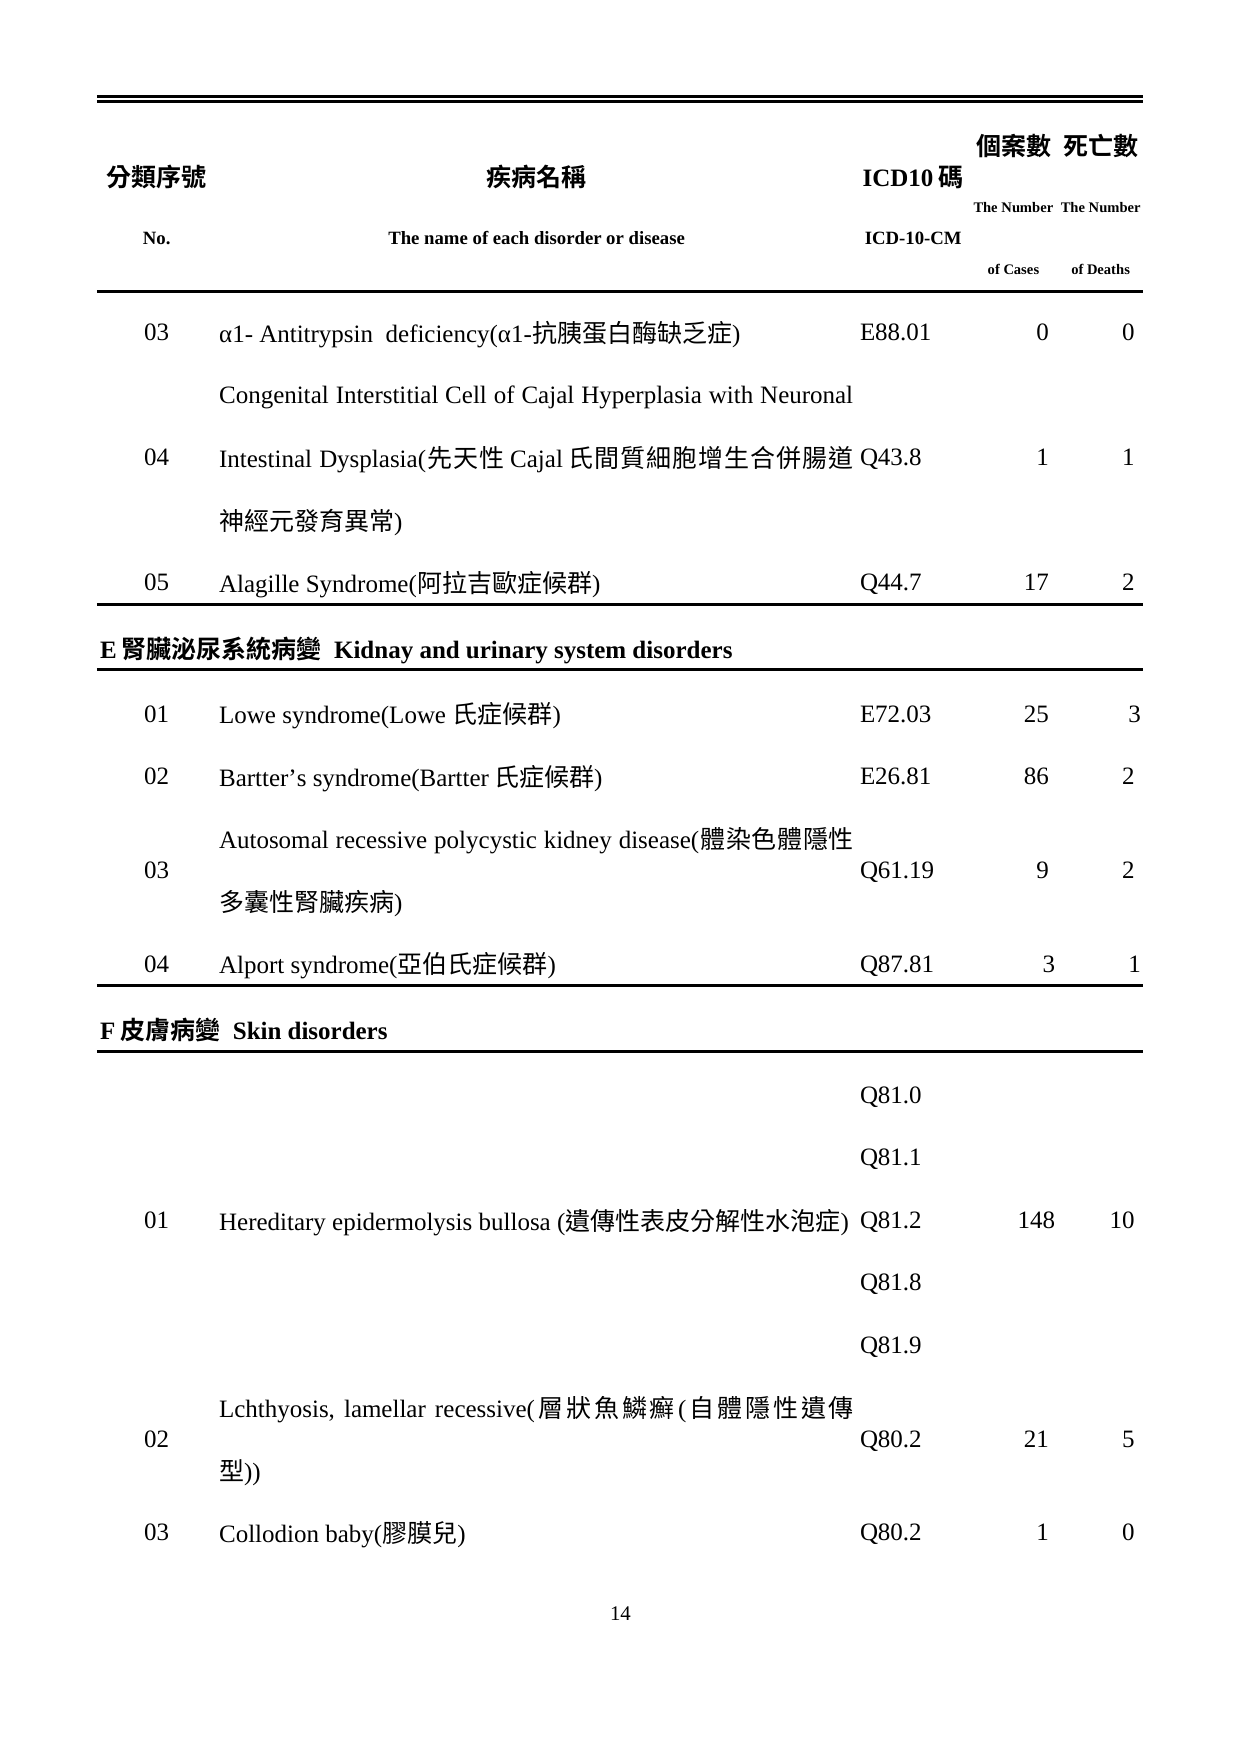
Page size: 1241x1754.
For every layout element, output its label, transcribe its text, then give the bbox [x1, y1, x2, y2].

table_cell 5 [1058, 1365, 1143, 1490]
table_cell 1 [969, 353, 1057, 540]
table_cell 05 [97, 540, 216, 603]
table_cell 0 [1058, 1490, 1143, 1553]
table_cell Q81.0 Q81.1 Q81.2 Q81.8 Q81.9 [857, 1053, 969, 1365]
table_cell 21 [969, 1365, 1057, 1490]
table_cell Q80.2 [857, 1365, 969, 1490]
table_header 分類序號 No. [97, 103, 216, 290]
table_cell 1 [1058, 353, 1143, 540]
table_cell Alagille Syndrome(阿拉吉歐症候群) [216, 540, 857, 603]
table_cell E腎臟泌尿系統病變 Kidnay and urinary system disorders [97, 606, 1143, 668]
table_cell 0 [969, 293, 1057, 353]
table_cell F皮膚病變 Skin disorders [97, 987, 1143, 1049]
table_cell 01 [97, 671, 216, 734]
table_cell Q80.2 [857, 1490, 969, 1553]
table_cell 03 [97, 796, 216, 921]
table_cell 0 [1058, 293, 1143, 353]
table_cell 2 [1058, 540, 1143, 603]
table_cell 04 [97, 921, 216, 984]
table_cell Bartter’s syndrome(Bartter氏症候群) [216, 734, 857, 796]
table_cell 03 [97, 1490, 216, 1553]
table_header 個案數 The Number of Cases [969, 103, 1057, 290]
table_cell 04 [97, 353, 216, 540]
table_cell E88.01 [857, 293, 969, 353]
table_cell 02 [97, 1365, 216, 1490]
table_cell 148 [969, 1053, 1057, 1365]
table_cell Lchthyosis, lamellar recessive(層狀魚鱗癬(自體隱性遺傳型)) [216, 1365, 857, 1490]
table_cell 9 [969, 796, 1057, 921]
table_cell 86 [969, 734, 1057, 796]
table_cell Collodion baby(膠膜兒) [216, 1490, 857, 1553]
table_cell 02 [97, 734, 216, 796]
table_header 死亡數 The Number of Deaths [1058, 103, 1143, 290]
table_cell 3 [969, 921, 1057, 984]
table_cell Q44.7 [857, 540, 969, 603]
table_cell 17 [969, 540, 1057, 603]
table_cell 03 [97, 293, 216, 353]
table_header ICD10碼 ICD-10-CM [857, 103, 969, 290]
table_cell Q43.8 [857, 353, 969, 540]
table_cell 2 [1058, 734, 1143, 796]
table_cell α1- Antitrypsin deficiency(α1-抗胰蛋白酶缺乏症) [216, 293, 857, 353]
table_cell 01 [97, 1053, 216, 1365]
table_cell Lowe syndrome(Lowe 氏症候群) [216, 671, 857, 734]
table_cell E26.81 [857, 734, 969, 796]
table_cell Alport syndrome(亞伯氏症候群) [216, 921, 857, 984]
table_cell E72.03 [857, 671, 969, 734]
table_cell Q61.19 [857, 796, 969, 921]
table_cell 1 [1058, 921, 1143, 984]
table_cell Hereditary epidermolysis bullosa (遺傳性表皮分解性水泡症) [216, 1053, 857, 1365]
table_header 疾病名稱 The name of each disorder or disease [216, 103, 857, 290]
table_cell 2 [1058, 796, 1143, 921]
table_cell 25 [969, 671, 1057, 734]
table_cell 3 [1058, 671, 1143, 734]
table_cell Congenital Interstitial Cell of Cajal Hyperplasia with Neuronal Intestinal Dysplasia(先天性Cajal氏間質細胞增生合併腸道神經元發育異常) [216, 353, 857, 540]
table_cell 10 [1058, 1053, 1143, 1365]
table_cell Autosomal recessive polycystic kidney disease(體染色體隱性多囊性腎臟疾病) [216, 796, 857, 921]
table_cell 1 [969, 1490, 1057, 1553]
table_cell Q87.81 [857, 921, 969, 984]
